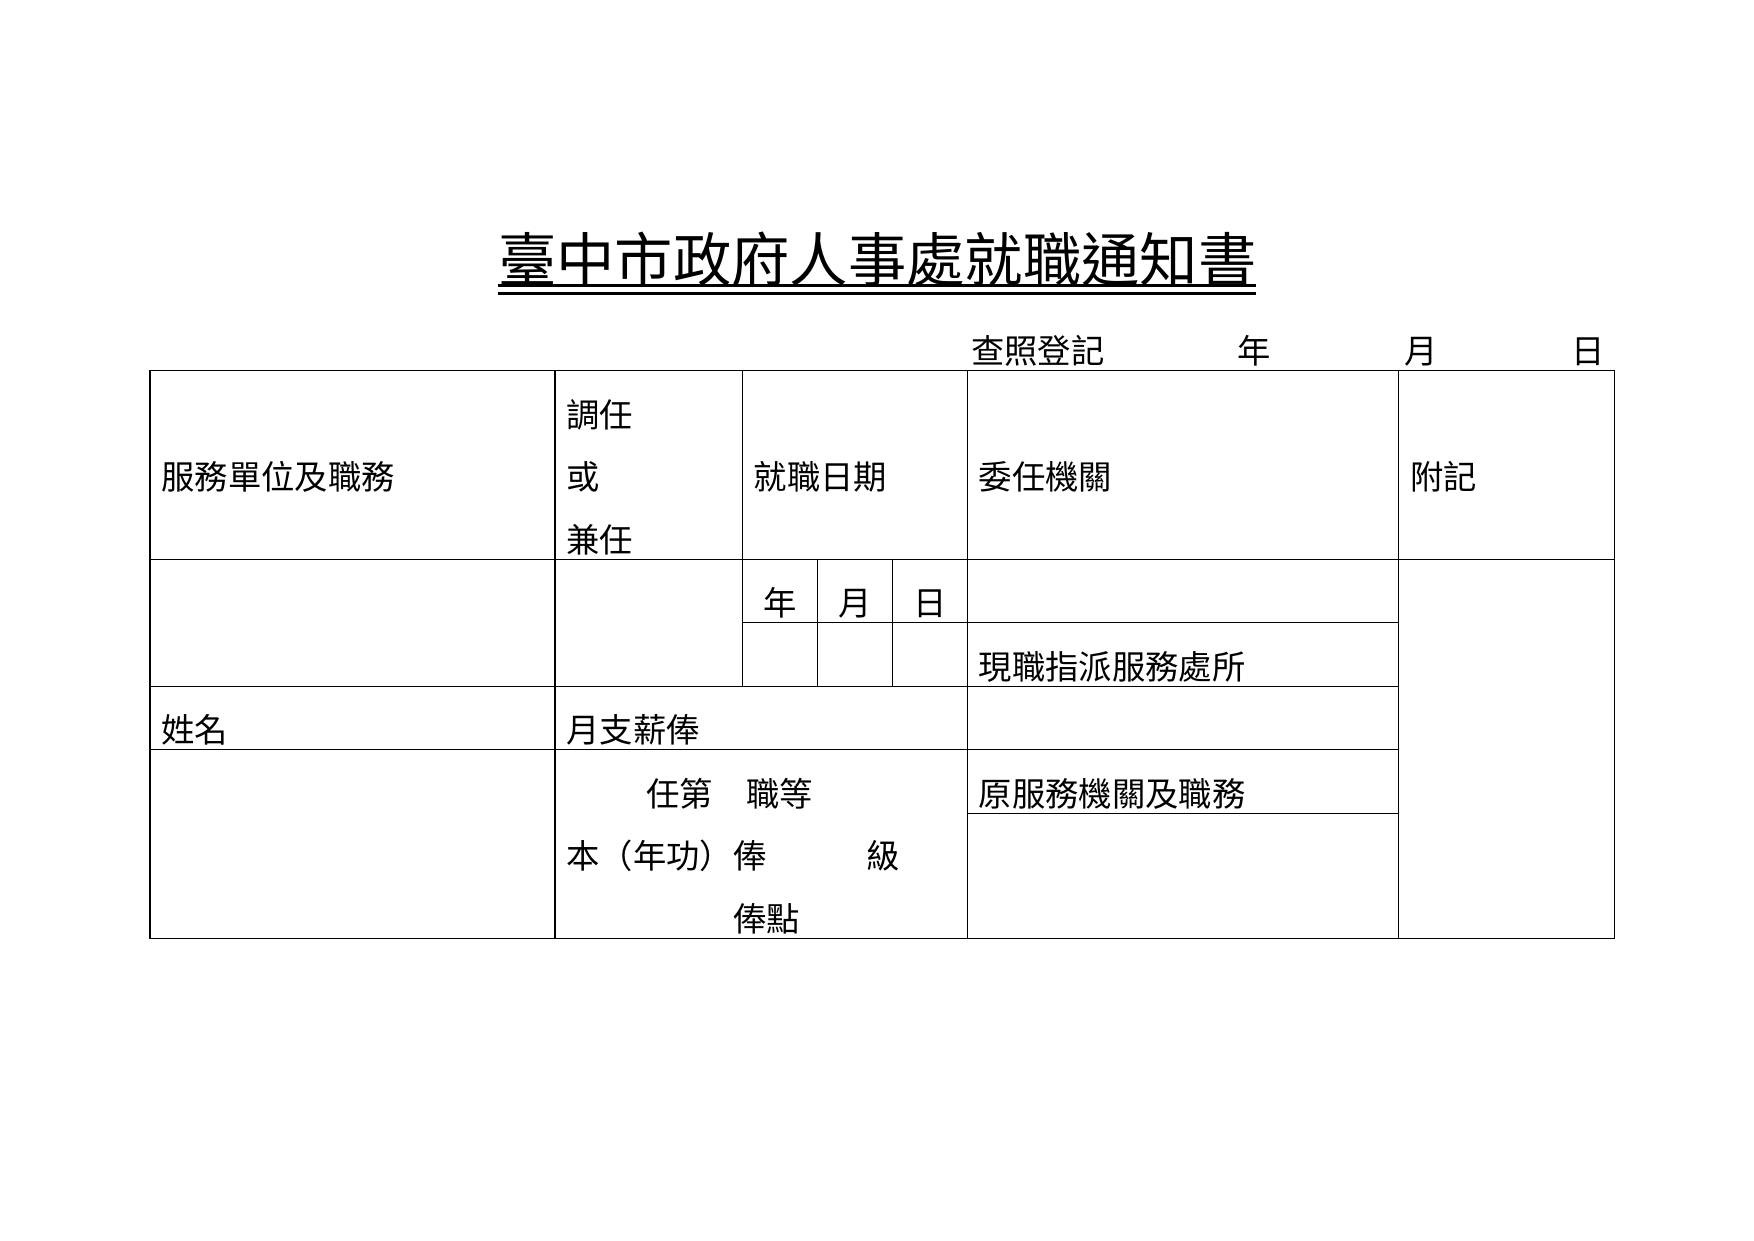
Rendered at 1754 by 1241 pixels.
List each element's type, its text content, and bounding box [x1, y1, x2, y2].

text 臺中市政府人事處就職通知書 [150, 183, 1604, 308]
table_header 服務單位及職務 [151, 371, 554, 559]
table_cell 現職指派服務處所 [968, 623, 1398, 686]
table_cell [151, 560, 554, 686]
text 查照登記 年 月 日 [150, 308, 1604, 370]
table_header 附記 [1399, 371, 1614, 559]
table_cell [1399, 560, 1614, 938]
table_cell [968, 687, 1398, 749]
table_cell 月支薪俸 [556, 687, 967, 749]
table_cell [968, 814, 1398, 938]
table_cell 年 [743, 560, 817, 622]
table_cell 月 [818, 560, 892, 622]
table_cell 日 [893, 560, 967, 622]
table_cell 姓名 [151, 687, 554, 749]
table_cell [968, 560, 1398, 622]
table_header 委任機關 [968, 371, 1398, 559]
table_cell [151, 750, 554, 938]
table_cell [893, 623, 967, 686]
table_header 就職日期 [743, 371, 967, 559]
table_cell [818, 623, 892, 686]
table_cell 任第 職等 本（年功）俸 級 俸點 [556, 750, 967, 938]
table_cell [743, 623, 817, 686]
table_cell 原服務機關及職務 [968, 750, 1398, 813]
table_cell [556, 560, 742, 686]
table_header 調任 或 兼任 [556, 371, 742, 559]
